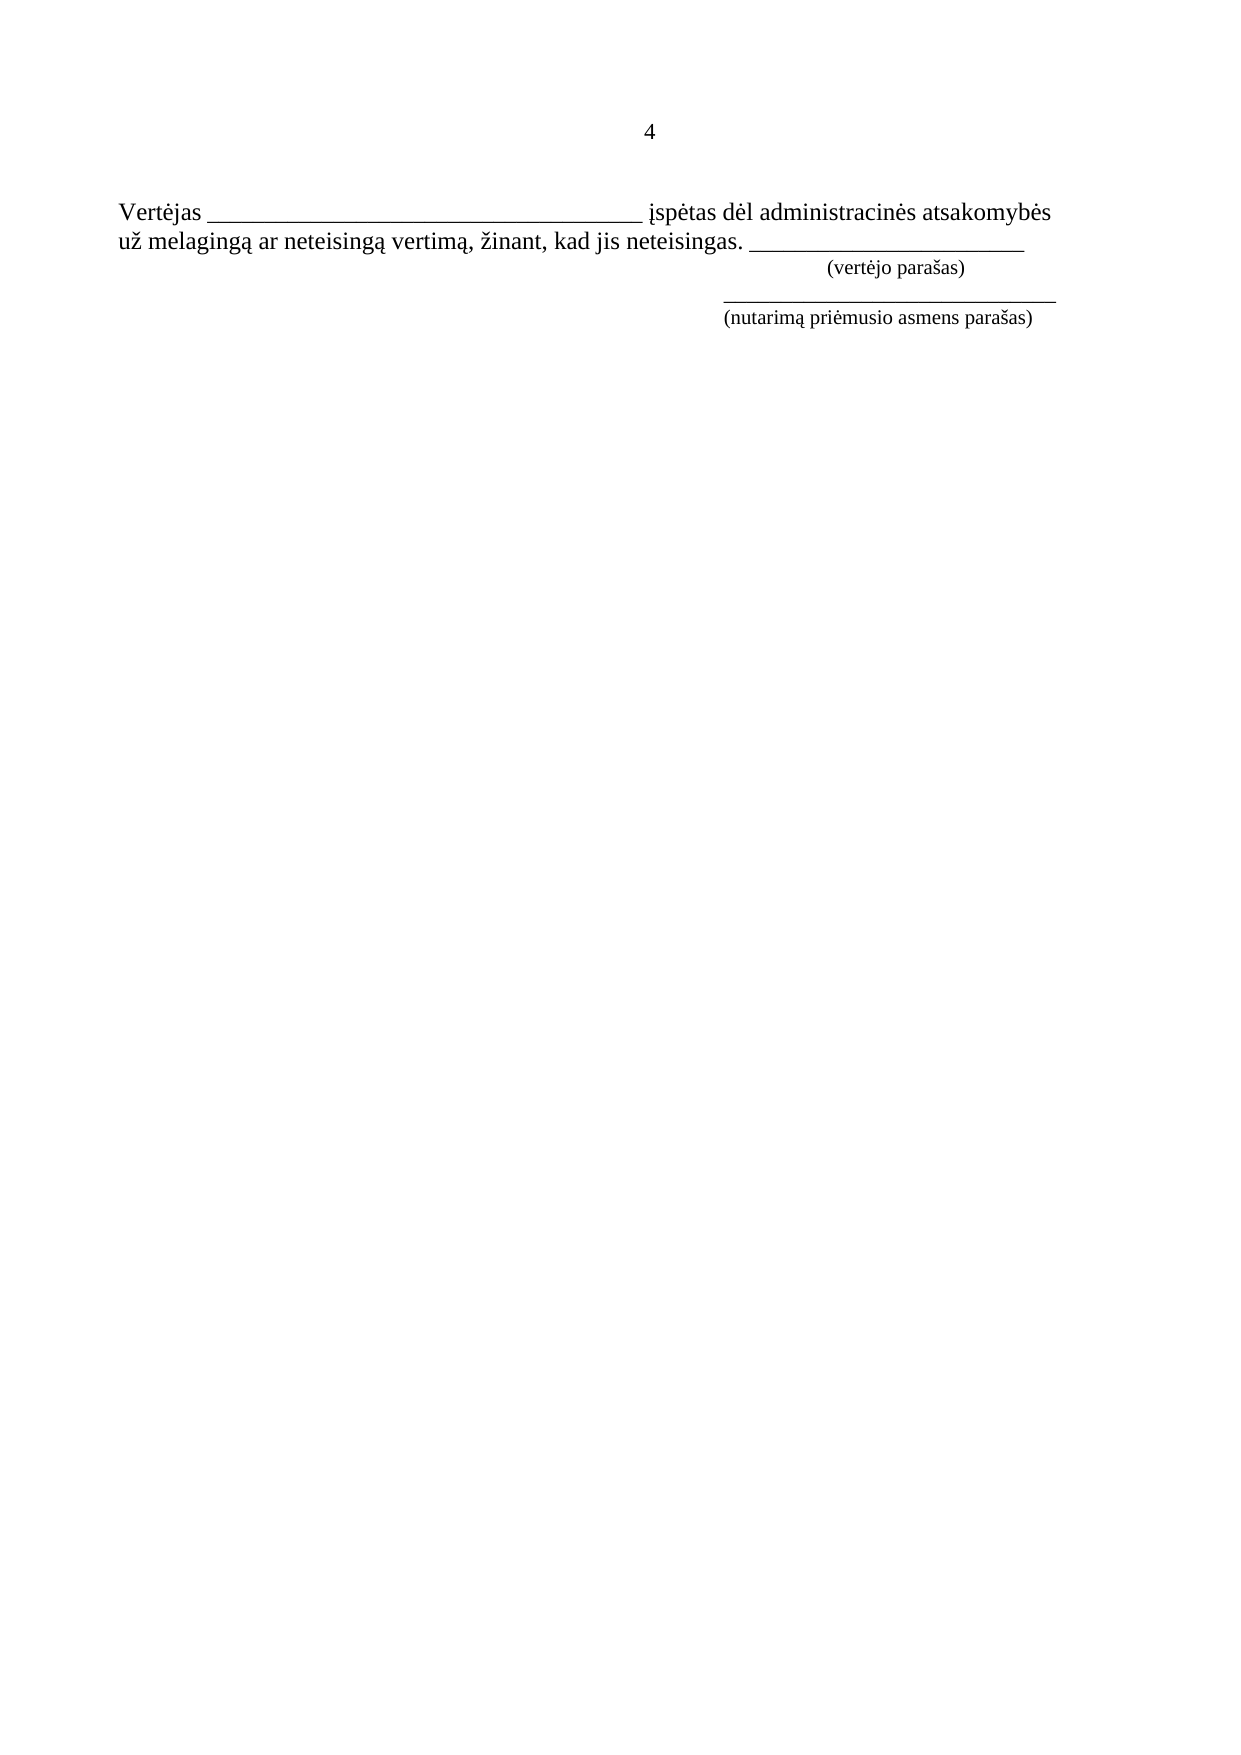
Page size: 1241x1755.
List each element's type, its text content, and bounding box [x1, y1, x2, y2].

text _____________________________ [118, 279, 1181, 305]
text (nutarimą priėmusio asmens parašas) [118, 305, 1181, 329]
text už melagingą ar neteisingą vertimą, žinant, kad jis neteisingas. ________________________ [118, 226, 1181, 255]
text (vertėjo parašas) [118, 255, 1181, 279]
text Vertėjas ______________________________________ įspėtas dėl administracinės atsakomybės [118, 197, 1181, 226]
